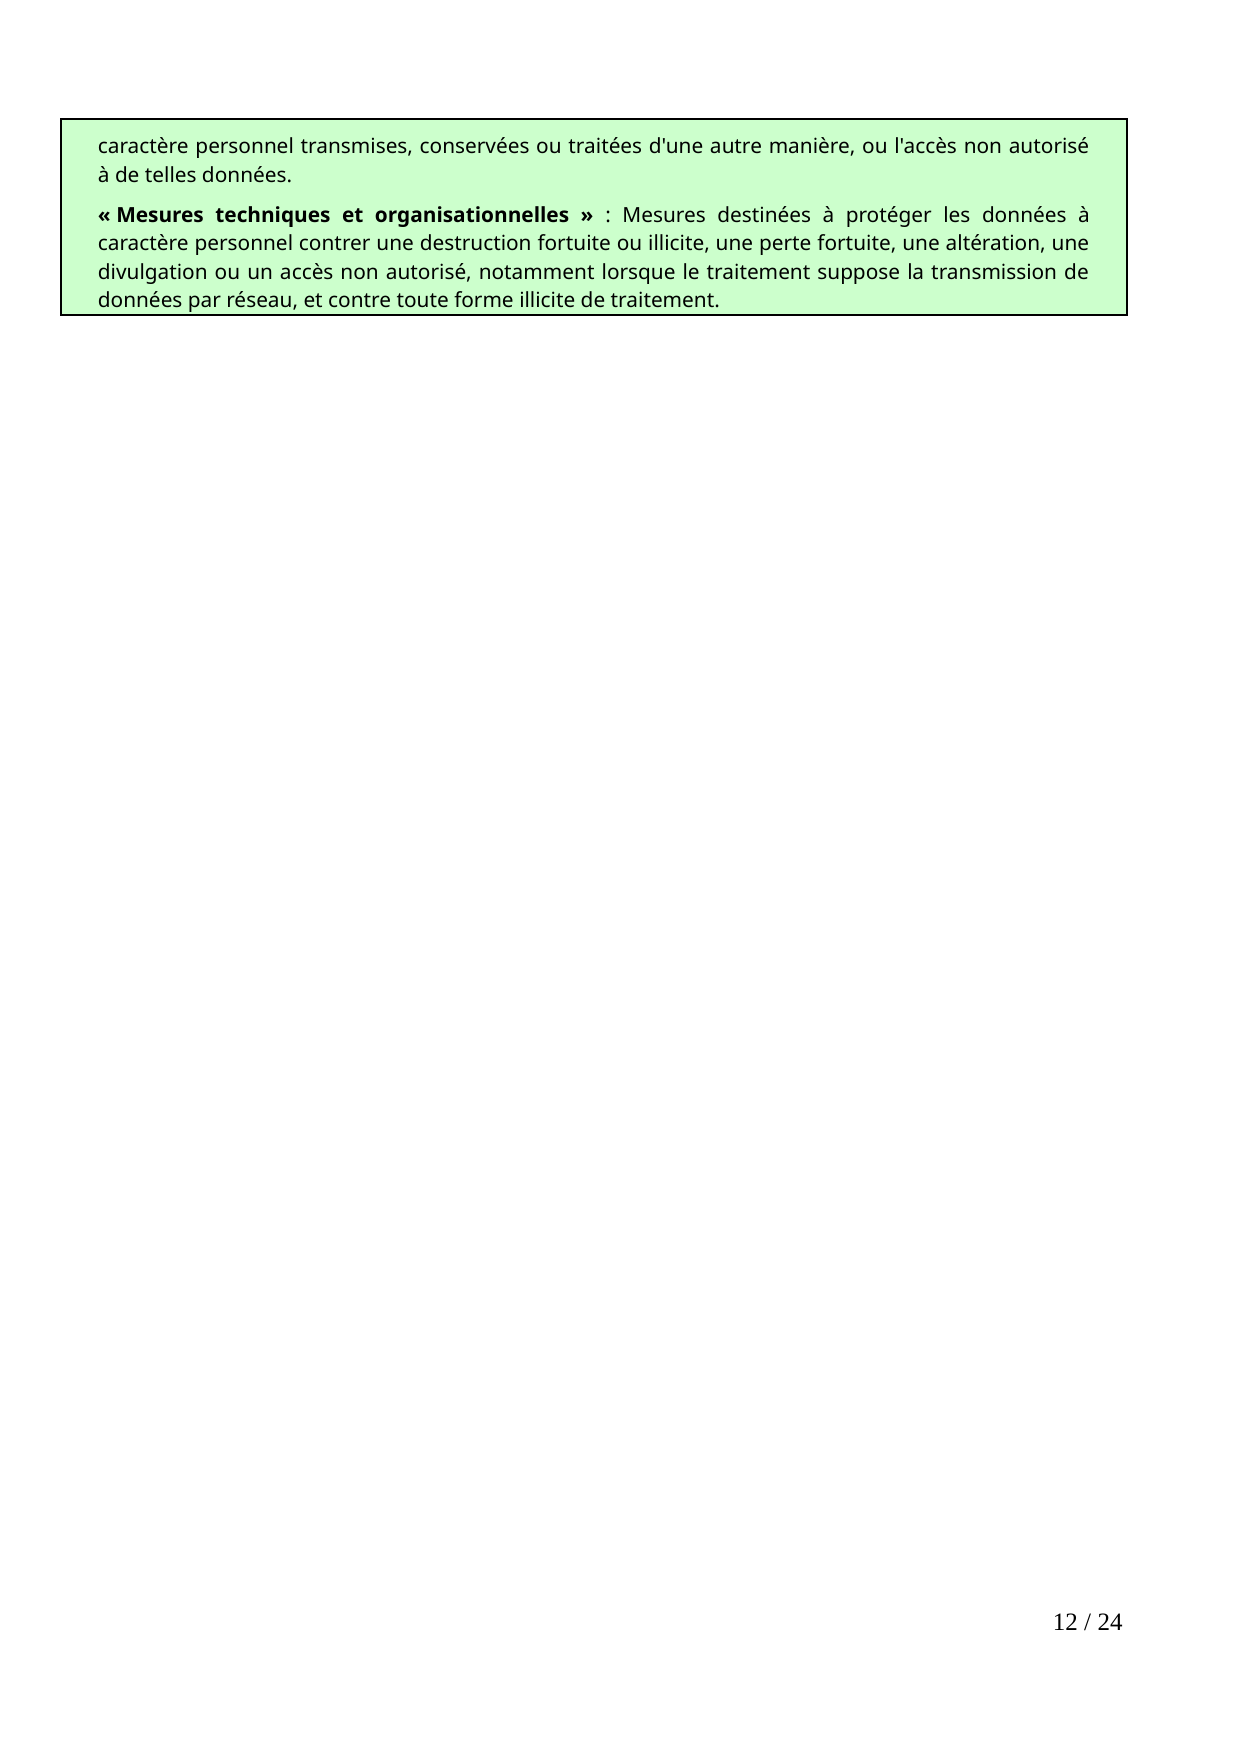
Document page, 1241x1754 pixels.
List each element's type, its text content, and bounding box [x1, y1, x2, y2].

table_header caractère personnel transmises, conservées ou traitées d'une autre manière, ou l'accès non autorisé à de telles données. « Mesures techniques et organisationnelles » : Mesures destinées à protéger les données à caractère personnel contrer une destruction fortuite ou illicite, une perte fortuite, une altération, une divulgation ou un accès non autorisé, notamment lorsque le traitement suppose la transmission de données par réseau, et contre toute forme illicite de traitement. [62, 120, 1126, 314]
